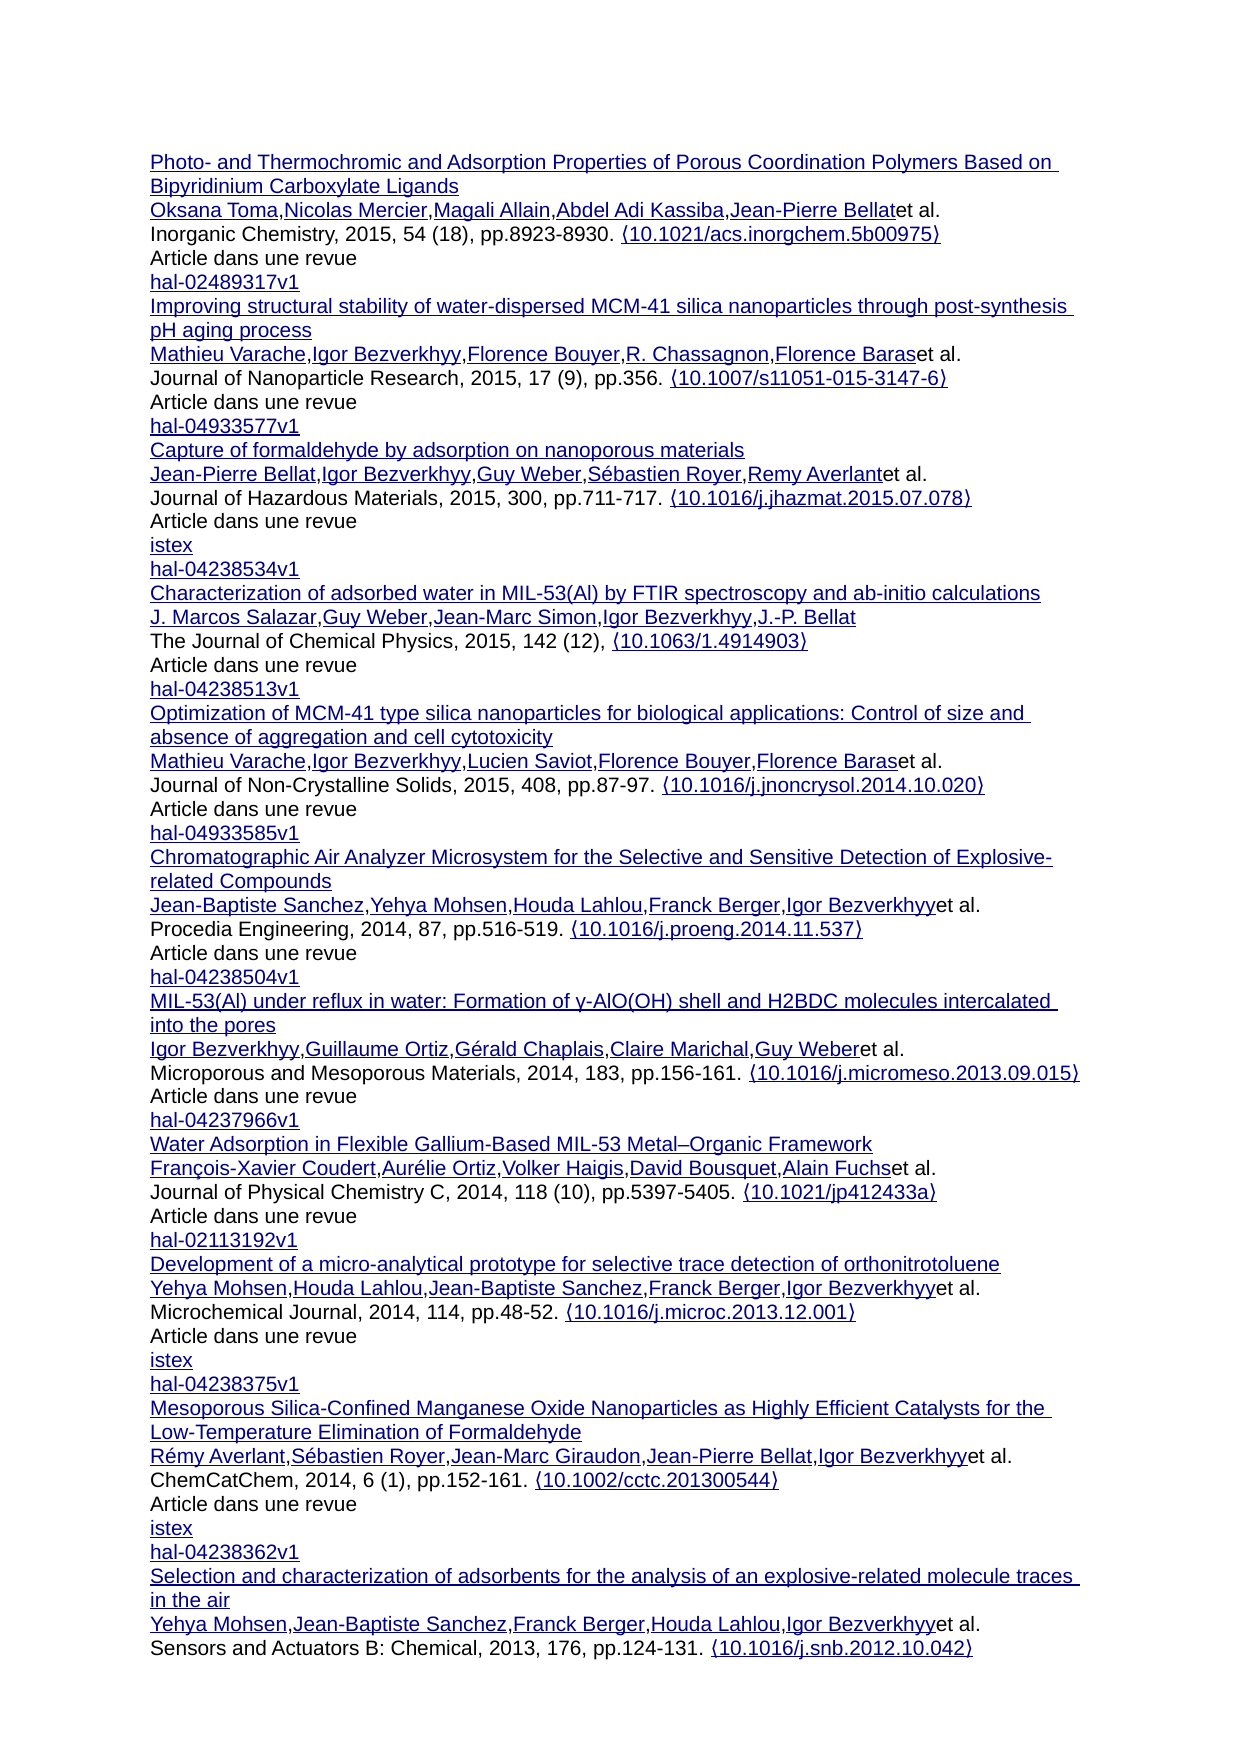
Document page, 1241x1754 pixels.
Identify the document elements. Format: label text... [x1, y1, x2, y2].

table_cell Capture of formaldehyde by adsorption on nanoporous materials Jean-Pierre Bellat,Igor Bezverkhyy,Guy Weber,Sébastien Royer,Remy Averlantet al. Journal of Hazardous Materials, 2015, 300, pp.711-717. ⟨10.1016/j.jhazmat.2015.07.078⟩ Article dans une revue istex hal-04238534v1 [150, 438, 1090, 581]
table_cell Selection and characterization of adsorbents for the analysis of an explosive-related molecule traces in the air Yehya Mohsen,Jean-Baptiste Sanchez,Franck Berger,Houda Lahlou,Igor Bezverkhyyet al. Sensors and Actuators B: Chemical, 2013, 176, pp.124-131. ⟨10.1016/j.snb.2012.10.042⟩ [150, 1564, 1090, 1659]
table_cell Optimization of MCM-41 type silica nanoparticles for biological applications: Control of size and absence of aggregation and cell cytotoxicity Mathieu Varache,Igor Bezverkhyy,Lucien Saviot,Florence Bouyer,Florence Baraset al. Journal of Non-Crystalline Solids, 2015, 408, pp.87-97. ⟨10.1016/j.jnoncrysol.2014.10.020⟩ Article dans une revue hal-04933585v1 [150, 701, 1090, 845]
table_cell Development of a micro-analytical prototype for selective trace detection of orthonitrotoluene Yehya Mohsen,Houda Lahlou,Jean-Baptiste Sanchez,Franck Berger,Igor Bezverkhyyet al. Microchemical Journal, 2014, 114, pp.48-52. ⟨10.1016/j.microc.2013.12.001⟩ Article dans une revue istex hal-04238375v1 [150, 1252, 1090, 1396]
table_cell Photo- and Thermochromic and Adsorption Properties of Porous Coordination Polymers Based on Bipyridinium Carboxylate Ligands Oksana Toma,Nicolas Mercier,Magali Allain,Abdel Adi Kassiba,Jean-Pierre Bellatet al. Inorganic Chemistry, 2015, 54 (18), pp.8923-8930. ⟨10.1021/acs.inorgchem.5b00975⟩ Article dans une revue hal-02489317v1 [150, 150, 1090, 294]
table_cell Water Adsorption in Flexible Gallium-Based MIL-53 Metal–Organic Framework François-Xavier Coudert,Aurélie Ortiz,Volker Haigis,David Bousquet,Alain Fuchset al. Journal of Physical Chemistry C, 2014, 118 (10), pp.5397-5405. ⟨10.1021/jp412433a⟩ Article dans une revue hal-02113192v1 [150, 1132, 1090, 1252]
table_cell Mesoporous Silica-Confined Manganese Oxide Nanoparticles as Highly Efficient Catalysts for the Low-Temperature Elimination of Formaldehyde Rémy Averlant,Sébastien Royer,Jean-Marc Giraudon,Jean-Pierre Bellat,Igor Bezverkhyyet al. ChemCatChem, 2014, 6 (1), pp.152-161. ⟨10.1002/cctc.201300544⟩ Article dans une revue istex hal-04238362v1 [150, 1396, 1090, 1563]
table_cell Chromatographic Air Analyzer Microsystem for the Selective and Sensitive Detection of Explosive-related Compounds Jean-Baptiste Sanchez,Yehya Mohsen,Houda Lahlou,Franck Berger,Igor Bezverkhyyet al. Procedia Engineering, 2014, 87, pp.516-519. ⟨10.1016/j.proeng.2014.11.537⟩ Article dans une revue hal-04238504v1 [150, 845, 1090, 988]
table_cell Characterization of adsorbed water in MIL-53(Al) by FTIR spectroscopy and ab-initio calculations J. Marcos Salazar,Guy Weber,Jean-Marc Simon,Igor Bezverkhyy,J.-P. Bellat The Journal of Chemical Physics, 2015, 142 (12), ⟨10.1063/1.4914903⟩ Article dans une revue hal-04238513v1 [150, 581, 1090, 701]
table_cell MIL-53(Al) under reflux in water: Formation of γ-AlO(OH) shell and H2BDC molecules intercalated into the pores Igor Bezverkhyy,Guillaume Ortiz,Gérald Chaplais,Claire Marichal,Guy Weberet al. Microporous and Mesoporous Materials, 2014, 183, pp.156-161. ⟨10.1016/j.micromeso.2013.09.015⟩ Article dans une revue hal-04237966v1 [150, 989, 1090, 1132]
table_cell Improving structural stability of water-dispersed MCM-41 silica nanoparticles through post-synthesis pH aging process Mathieu Varache,Igor Bezverkhyy,Florence Bouyer,R. Chassagnon,Florence Baraset al. Journal of Nanoparticle Research, 2015, 17 (9), pp.356. ⟨10.1007/s11051-015-3147-6⟩ Article dans une revue hal-04933577v1 [150, 294, 1090, 437]
